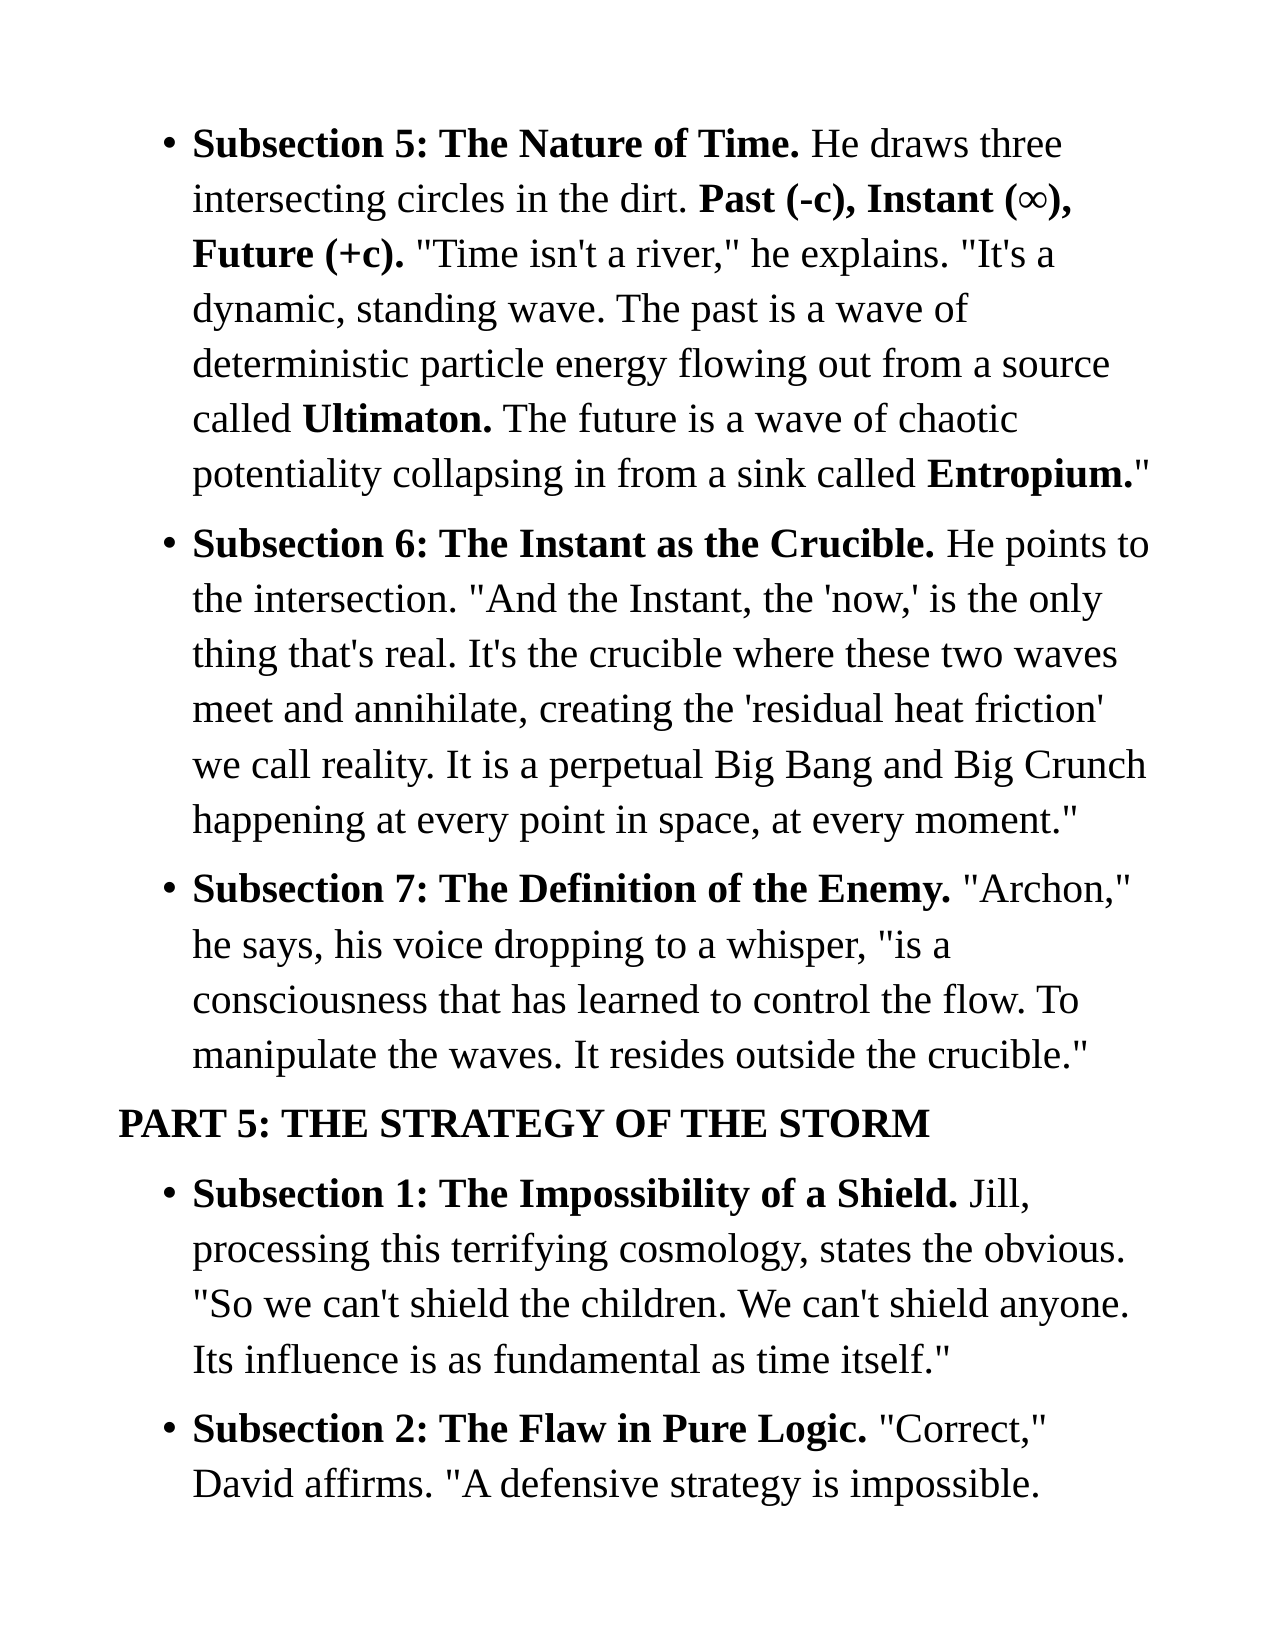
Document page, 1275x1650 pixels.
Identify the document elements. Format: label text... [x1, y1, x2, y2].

list Subsection 1: The Impossibility of a Shield. Jill, processing this terrifying cosmology, states the obvious. "So we can't shield the children. We can't shield anyone. Its influence is as fundamental as time itself." [162, 1169, 1157, 1382]
list Subsection 6: The Instant as the Crucible. He points to the intersection. "And the Instant, the 'now,' is the only thing that's real. It's the crucible where these two waves meet and annihilate, creating the 'residual heat friction' we call reality. It is a perpetual Big Bang and Big Crunch happening at every point in space, at every moment." [162, 518, 1157, 842]
list Subsection 2: The Flaw in Pure Logic. "Correct," David affirms. "A defensive strategy is impossible. [162, 1404, 1157, 1507]
list Subsection 5: The Nature of Time. He draws three intersecting circles in the dirt. Past (-c), Instant (∞), Future (+c). "Time isn't a river," he explains. "It's a dynamic, standing wave. The past is a wave of deterministic particle energy flowing out from a source called Ultimaton. The future is a wave of chaotic potentiality collapsing in from a sink called Entropium." [162, 118, 1157, 497]
text PART 5: THE STRATEGY OF THE STORM [118, 1099, 1157, 1147]
list Subsection 7: The Definition of the Enemy. "Archon," he says, his voice dropping to a whisper, "is a consciousness that has learned to control the flow. To manipulate the waves. It resides outside the crucible." [162, 864, 1157, 1077]
